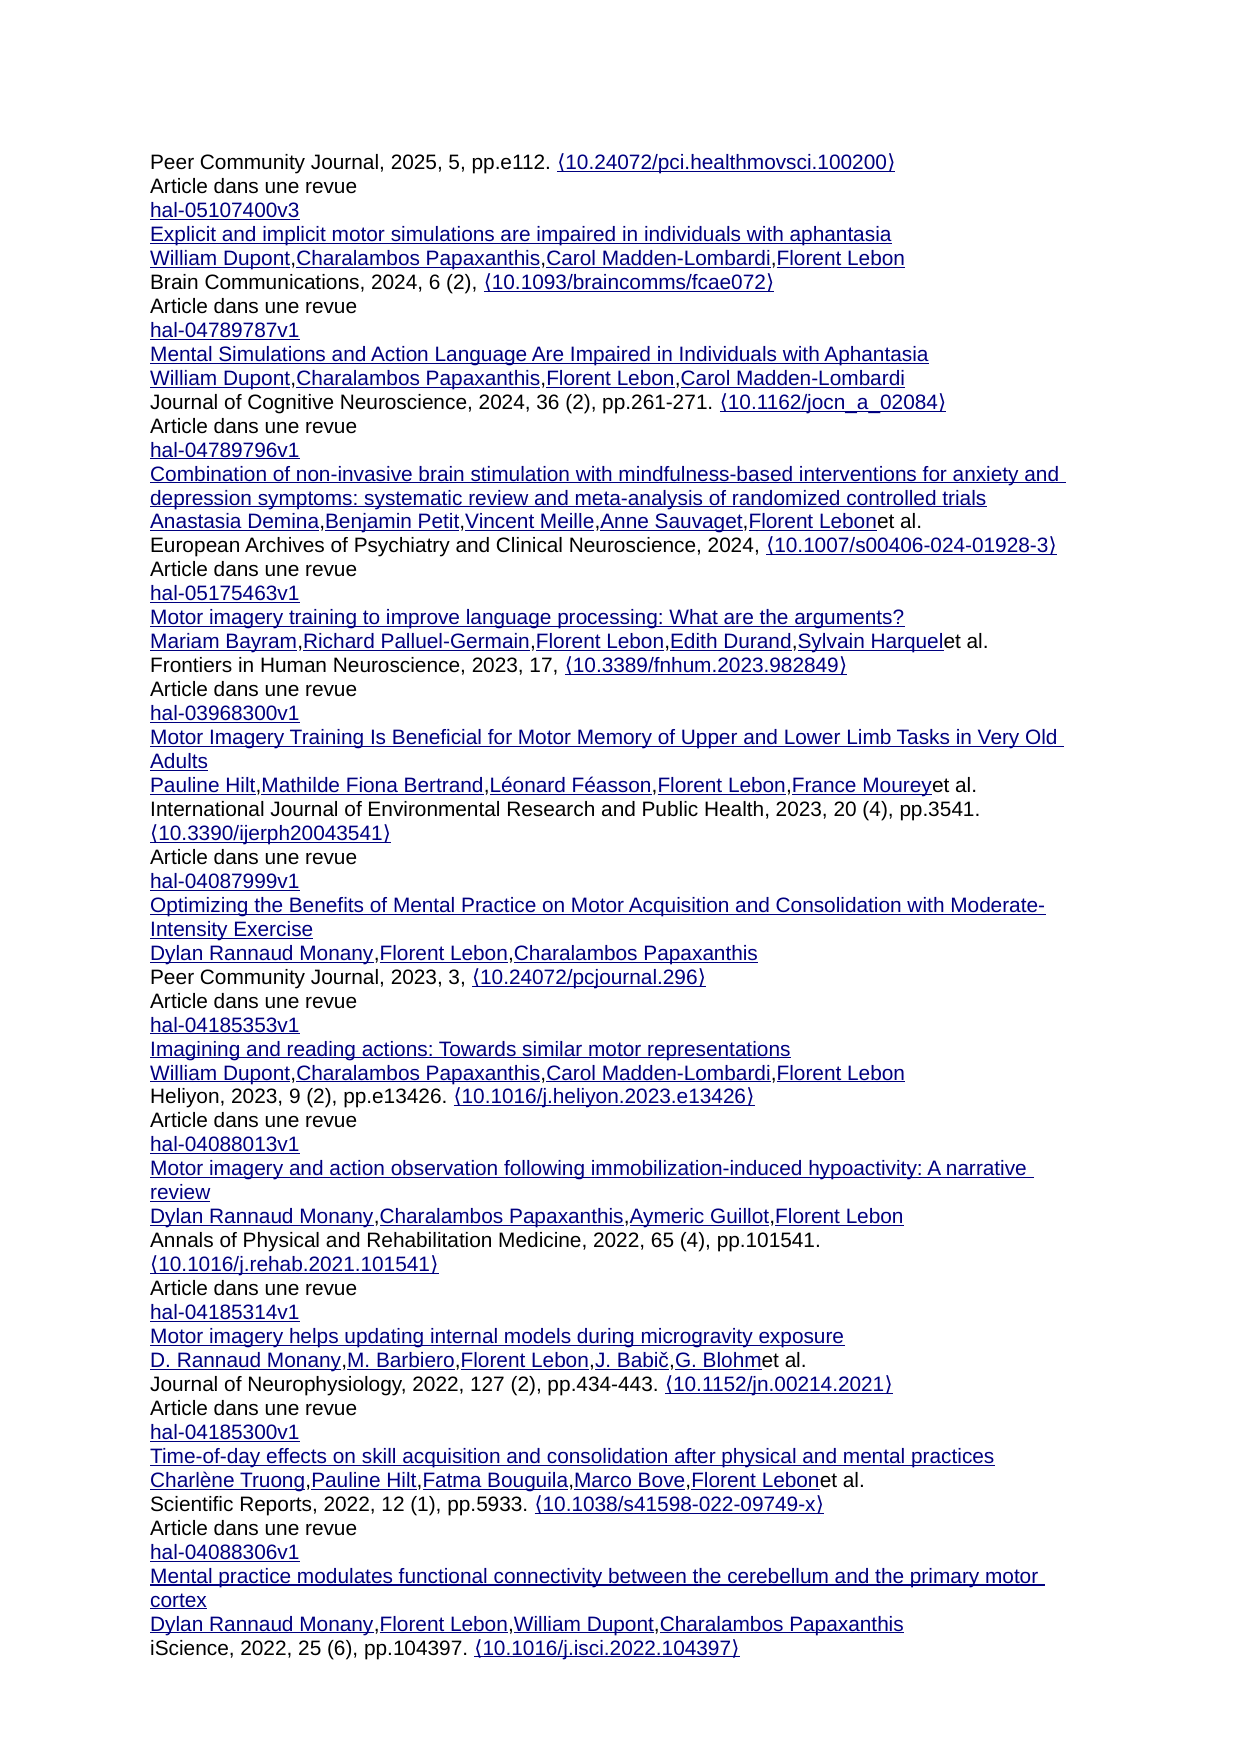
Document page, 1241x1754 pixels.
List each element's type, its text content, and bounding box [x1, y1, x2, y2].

table_cell Optimizing the Benefits of Mental Practice on Motor Acquisition and Consolidation with Moderate-Intensity Exercise Dylan Rannaud Monany,Florent Lebon,Charalambos Papaxanthis Peer Community Journal, 2023, 3, ⟨10.24072/pcjournal.296⟩ Article dans une revue hal-04185353v1 [150, 893, 1090, 1036]
table_cell Mental practice modulates functional connectivity between the cerebellum and the primary motor cortex Dylan Rannaud Monany,Florent Lebon,William Dupont,Charalambos Papaxanthis iScience, 2022, 25 (6), pp.104397. ⟨10.1016/j.isci.2022.104397⟩ [150, 1564, 1090, 1659]
table_cell Motor imagery and action observation following immobilization-induced hypoactivity: A narrative review Dylan Rannaud Monany,Charalambos Papaxanthis,Aymeric Guillot,Florent Lebon Annals of Physical and Rehabilitation Medicine, 2022, 65 (4), pp.101541. ⟨10.1016/j.rehab.2021.101541⟩ Article dans une revue hal-04185314v1 [150, 1156, 1090, 1324]
table_cell Imagining and reading actions: Towards similar motor representations William Dupont,Charalambos Papaxanthis,Carol Madden-Lombardi,Florent Lebon Heliyon, 2023, 9 (2), pp.e13426. ⟨10.1016/j.heliyon.2023.e13426⟩ Article dans une revue hal-04088013v1 [150, 1036, 1090, 1156]
table_cell Peer Community Journal, 2025, 5, pp.e112. ⟨10.24072/pci.healthmovsci.100200⟩ Article dans une revue hal-05107400v3 [150, 150, 1090, 222]
table_cell Explicit and implicit motor simulations are impaired in individuals with aphantasia William Dupont,Charalambos Papaxanthis,Carol Madden-Lombardi,Florent Lebon Brain Communications, 2024, 6 (2), ⟨10.1093/braincomms/fcae072⟩ Article dans une revue hal-04789787v1 [150, 222, 1090, 342]
table_cell Combination of non-invasive brain stimulation with mindfulness-based interventions for anxiety and depression symptoms: systematic review and meta-analysis of randomized controlled trials Anastasia Demina,Benjamin Petit,Vincent Meille,Anne Sauvaget,Florent Lebonet al. European Archives of Psychiatry and Clinical Neuroscience, 2024, ⟨10.1007/s00406-024-01928-3⟩ Article dans une revue hal-05175463v1 [150, 461, 1090, 605]
table_cell Time-of-day effects on skill acquisition and consolidation after physical and mental practices Charlène Truong,Pauline Hilt,Fatma Bouguila,Marco Bove,Florent Lebonet al. Scientific Reports, 2022, 12 (1), pp.5933. ⟨10.1038/s41598-022-09749-x⟩ Article dans une revue hal-04088306v1 [150, 1444, 1090, 1563]
table_cell Motor imagery training to improve language processing: What are the arguments? Mariam Bayram,Richard Palluel-Germain,Florent Lebon,Edith Durand,Sylvain Harquelet al. Frontiers in Human Neuroscience, 2023, 17, ⟨10.3389/fnhum.2023.982849⟩ Article dans une revue hal-03968300v1 [150, 605, 1090, 725]
table_cell Mental Simulations and Action Language Are Impaired in Individuals with Aphantasia William Dupont,Charalambos Papaxanthis,Florent Lebon,Carol Madden-Lombardi Journal of Cognitive Neuroscience, 2024, 36 (2), pp.261-271. ⟨10.1162/jocn_a_02084⟩ Article dans une revue hal-04789796v1 [150, 342, 1090, 461]
table_cell Motor Imagery Training Is Beneficial for Motor Memory of Upper and Lower Limb Tasks in Very Old Adults Pauline Hilt,Mathilde Fiona Bertrand,Léonard Féasson,Florent Lebon,France Moureyet al. International Journal of Environmental Research and Public Health, 2023, 20 (4), pp.3541. ⟨10.3390/ijerph20043541⟩ Article dans une revue hal-04087999v1 [150, 725, 1090, 893]
table_cell Motor imagery helps updating internal models during microgravity exposure D. Rannaud Monany,M. Barbiero,Florent Lebon,J. Babič,G. Blohmet al. Journal of Neurophysiology, 2022, 127 (2), pp.434-443. ⟨10.1152/jn.00214.2021⟩ Article dans une revue hal-04185300v1 [150, 1324, 1090, 1444]
